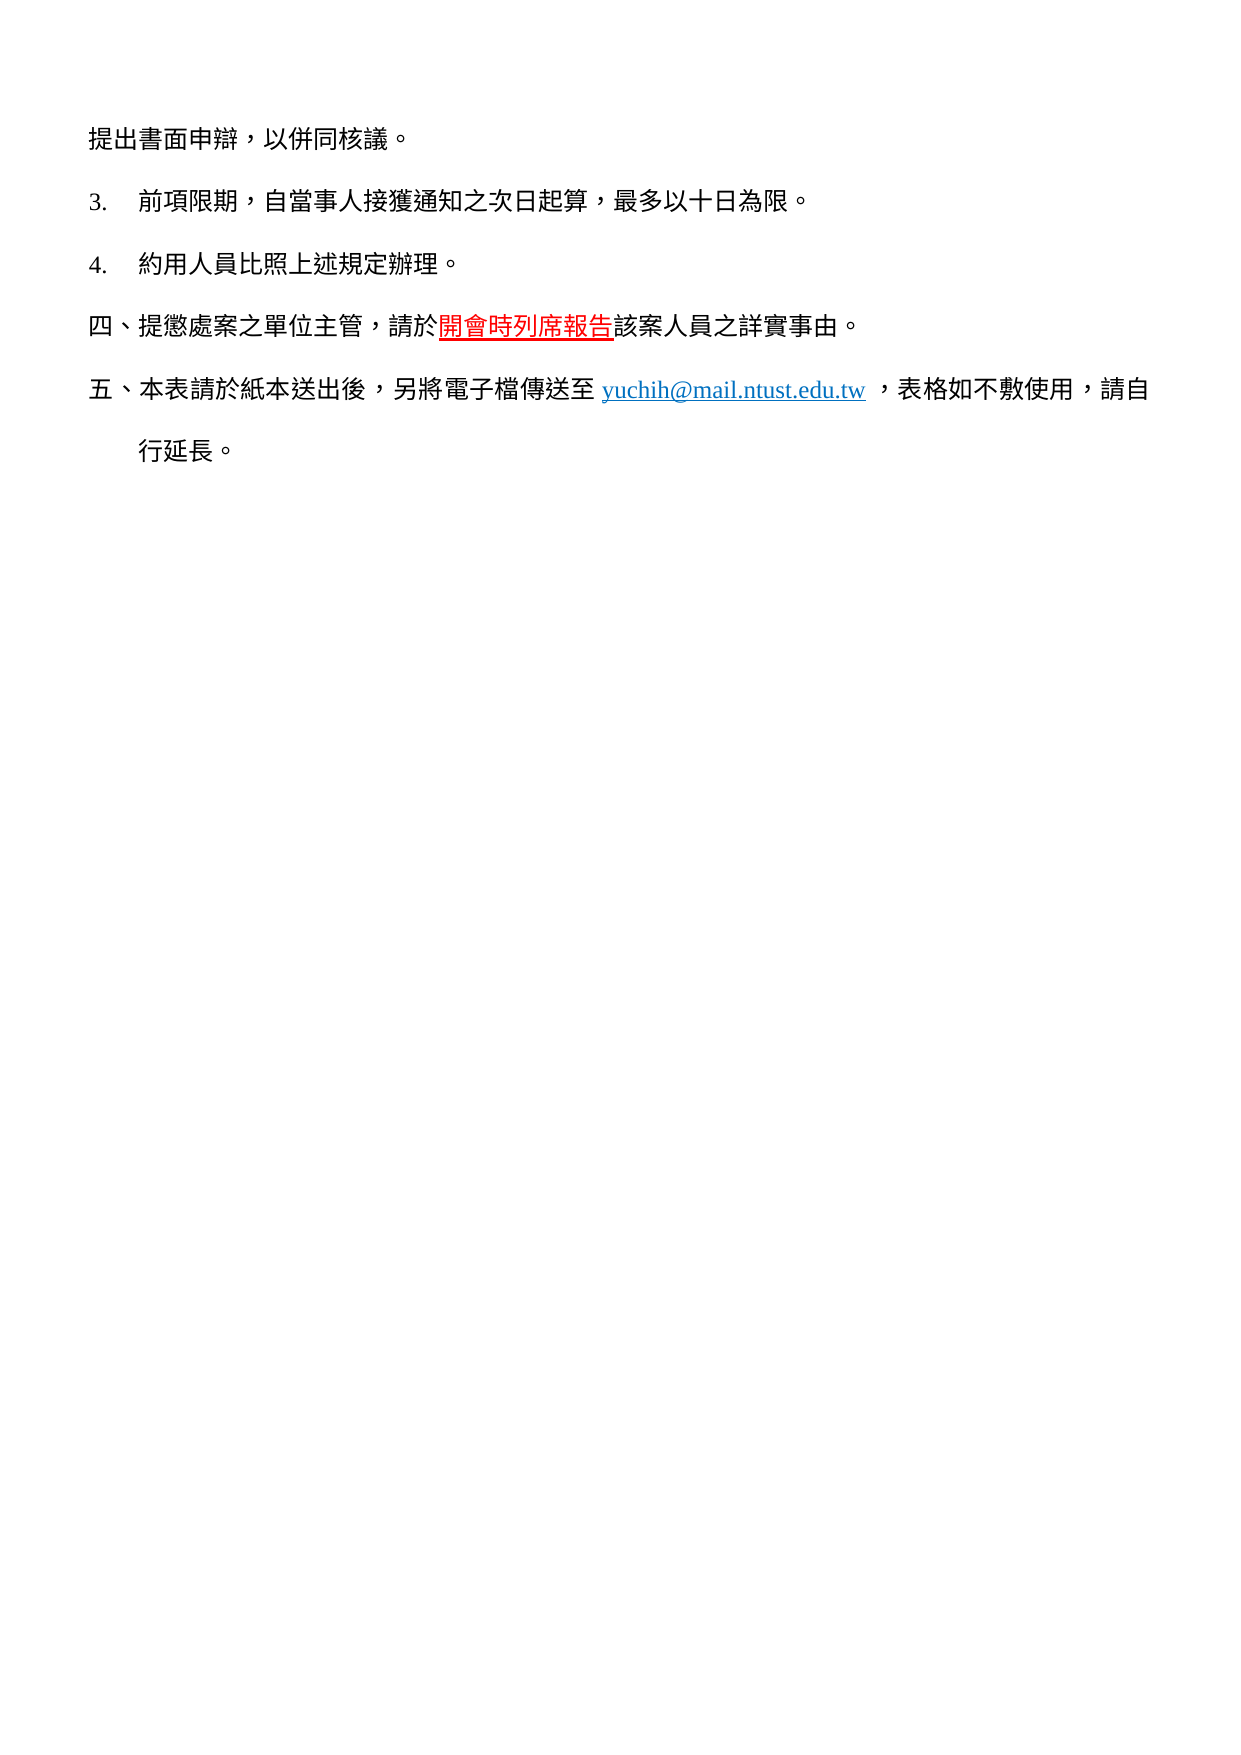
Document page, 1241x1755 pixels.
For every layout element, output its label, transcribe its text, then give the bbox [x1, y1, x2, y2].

list 前項限期，自當事人接獲通知之次日起算，最多以十日為限。 [89, 158, 1157, 221]
list 提出書面申辯，以併同核議。 [89, 96, 1157, 158]
text 四、提懲處案之單位主管，請於開會時列席報告該案人員之詳實事由。 [89, 283, 1157, 346]
text 五、本表請於紙本送出後，另將電子檔傳送至yuchih@mail.ntust.edu.tw ，表格如不敷使用，請自行延長。 [89, 346, 1152, 471]
list 約用人員比照上述規定辦理。 [89, 221, 1157, 283]
